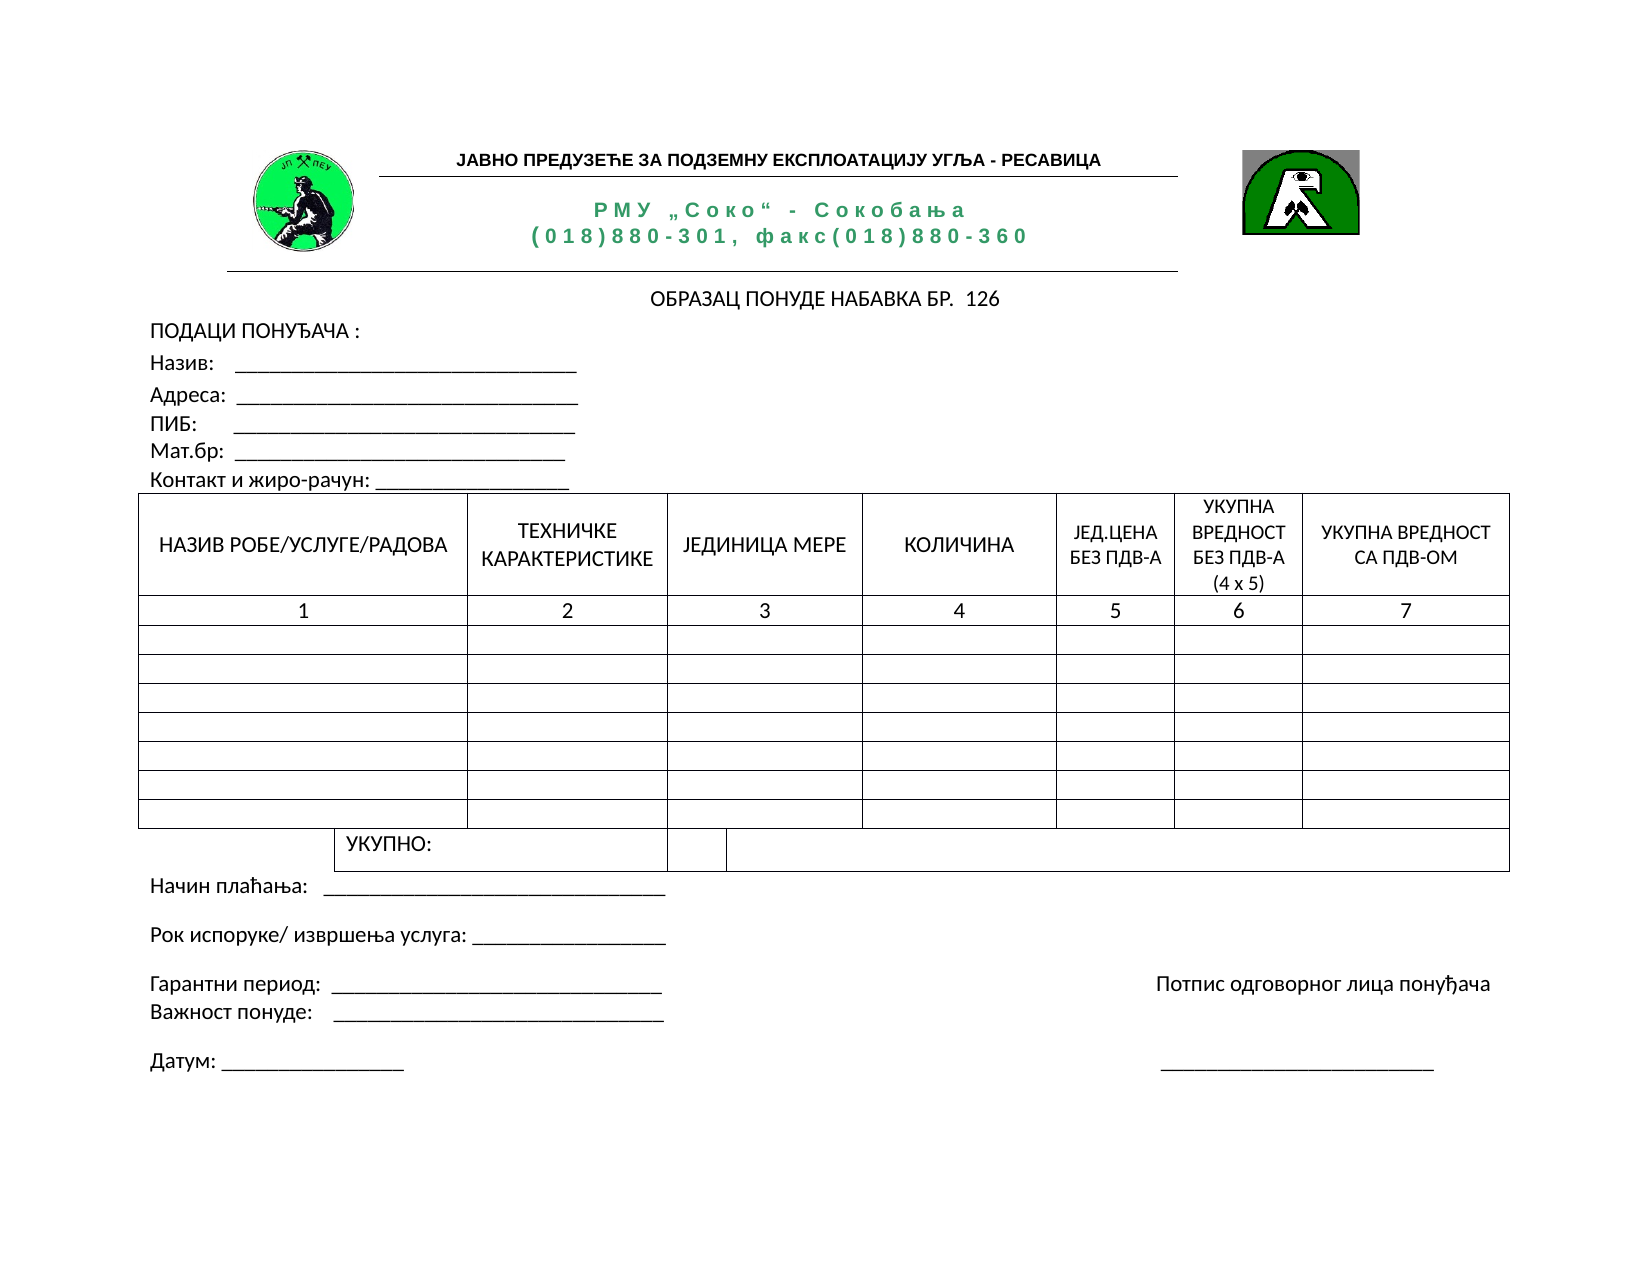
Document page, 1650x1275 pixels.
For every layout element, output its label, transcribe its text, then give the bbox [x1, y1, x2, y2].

table_cell 3 [668, 596, 862, 624]
text ПИБ: ______________________________ [150, 409, 1500, 437]
table_header ТЕХНИЧКЕ КАРАКТЕРИСТИКЕ [468, 494, 667, 595]
table_cell [139, 829, 334, 871]
table_cell 4 [863, 596, 1056, 624]
table_cell [1303, 655, 1509, 683]
table_cell [668, 684, 862, 712]
text Датум: ________________ ________________________ [150, 1046, 1500, 1074]
table_cell [1057, 626, 1174, 653]
text ПОДАЦИ ПОНУЂАЧА : [150, 316, 1500, 344]
table_cell [1057, 771, 1174, 799]
table_cell УКУПНО: [335, 829, 667, 871]
table_cell [468, 626, 667, 653]
table_header КОЛИЧИНА [863, 494, 1056, 595]
table_cell [1303, 800, 1509, 828]
table_cell [1057, 713, 1174, 741]
table_header НАЗИВ РОБЕ/УСЛУГЕ/РАДОВА [139, 494, 467, 595]
text Гарантни период: _____________________________ Потпис одговорног лица понуђача Важност понуде: _____________________________ [150, 969, 1500, 1025]
table_cell [1175, 713, 1302, 741]
text Рок испоруке/ извршења услуга: _________________ [150, 920, 1500, 948]
text Мат.бр: _____________________________ [150, 437, 1500, 465]
table_cell [468, 771, 667, 799]
table_header [227, 150, 379, 271]
table_cell [1057, 684, 1174, 712]
table_cell 2 [468, 596, 667, 624]
table_cell [139, 771, 467, 799]
table_cell [1175, 742, 1302, 770]
table_cell [468, 742, 667, 770]
table_cell [1175, 800, 1302, 828]
table_cell [468, 655, 667, 683]
table_cell [1303, 742, 1509, 770]
table_cell 1 [139, 596, 467, 624]
table_cell [1057, 655, 1174, 683]
table_cell [1303, 684, 1509, 712]
table_cell [139, 626, 467, 653]
table_cell [139, 800, 467, 828]
table_cell [1175, 655, 1302, 683]
table_cell [668, 713, 862, 741]
table_header УКУПНА ВРЕДНОСТ БЕЗ ПДВ-А (4 x 5) [1175, 494, 1302, 595]
table_cell [668, 800, 862, 828]
text Адреса: ______________________________ [150, 381, 1500, 409]
table_cell [1175, 771, 1302, 799]
table_cell [468, 684, 667, 712]
table_cell 5 [1057, 596, 1174, 624]
table_cell [863, 742, 1056, 770]
table_header [1178, 150, 1424, 271]
table_cell [139, 684, 467, 712]
table_cell 6 [1175, 596, 1302, 624]
table_cell [139, 713, 467, 741]
table_cell [668, 742, 862, 770]
table_cell [139, 655, 467, 683]
table_cell РМУ „Соко“ - Сокобања (018)880-301, факс(018)880-360 [379, 177, 1178, 271]
picture [252, 150, 354, 252]
table_cell [1303, 713, 1509, 741]
table_header ЈАВНО ПРЕДУЗЕЋЕ ЗА ПОДЗЕМНУ ЕКСПЛОАТАЦИЈУ УГЉА - РЕСАВИЦА [379, 150, 1178, 176]
table_header ЈЕД.ЦЕНА БЕЗ ПДВ-А [1057, 494, 1174, 595]
text ОБРАЗАЦ ПОНУДЕ НАБАВКА БР. 126 [150, 284, 1500, 312]
table_cell [668, 626, 862, 653]
table_cell [863, 655, 1056, 683]
table_cell [468, 800, 667, 828]
table_cell [1175, 626, 1302, 653]
table_cell [668, 771, 862, 799]
table_cell [668, 655, 862, 683]
table_cell [1057, 800, 1174, 828]
table_cell [727, 829, 1509, 871]
table_cell [863, 626, 1056, 653]
table_cell [1303, 626, 1509, 653]
text Контакт и жиро-рачун: _________________ [150, 465, 1500, 493]
table_header ЈЕДИНИЦА МЕРЕ [668, 494, 862, 595]
table_cell [468, 713, 667, 741]
table_cell [863, 684, 1056, 712]
table_cell [668, 829, 726, 871]
text Начин плаћања: ______________________________ [150, 872, 1500, 899]
table_cell 7 [1303, 596, 1509, 624]
table_header УКУПНА ВРЕДНОСТ СА ПДВ-ОМ [1303, 494, 1509, 595]
table_cell [1303, 771, 1509, 799]
table_cell [863, 771, 1056, 799]
table_cell [1057, 742, 1174, 770]
table_cell [863, 713, 1056, 741]
picture [1242, 150, 1360, 235]
table_cell [1175, 684, 1302, 712]
text Назив: ______________________________ [150, 348, 1500, 376]
table_cell [139, 742, 467, 770]
table_cell [863, 800, 1056, 828]
